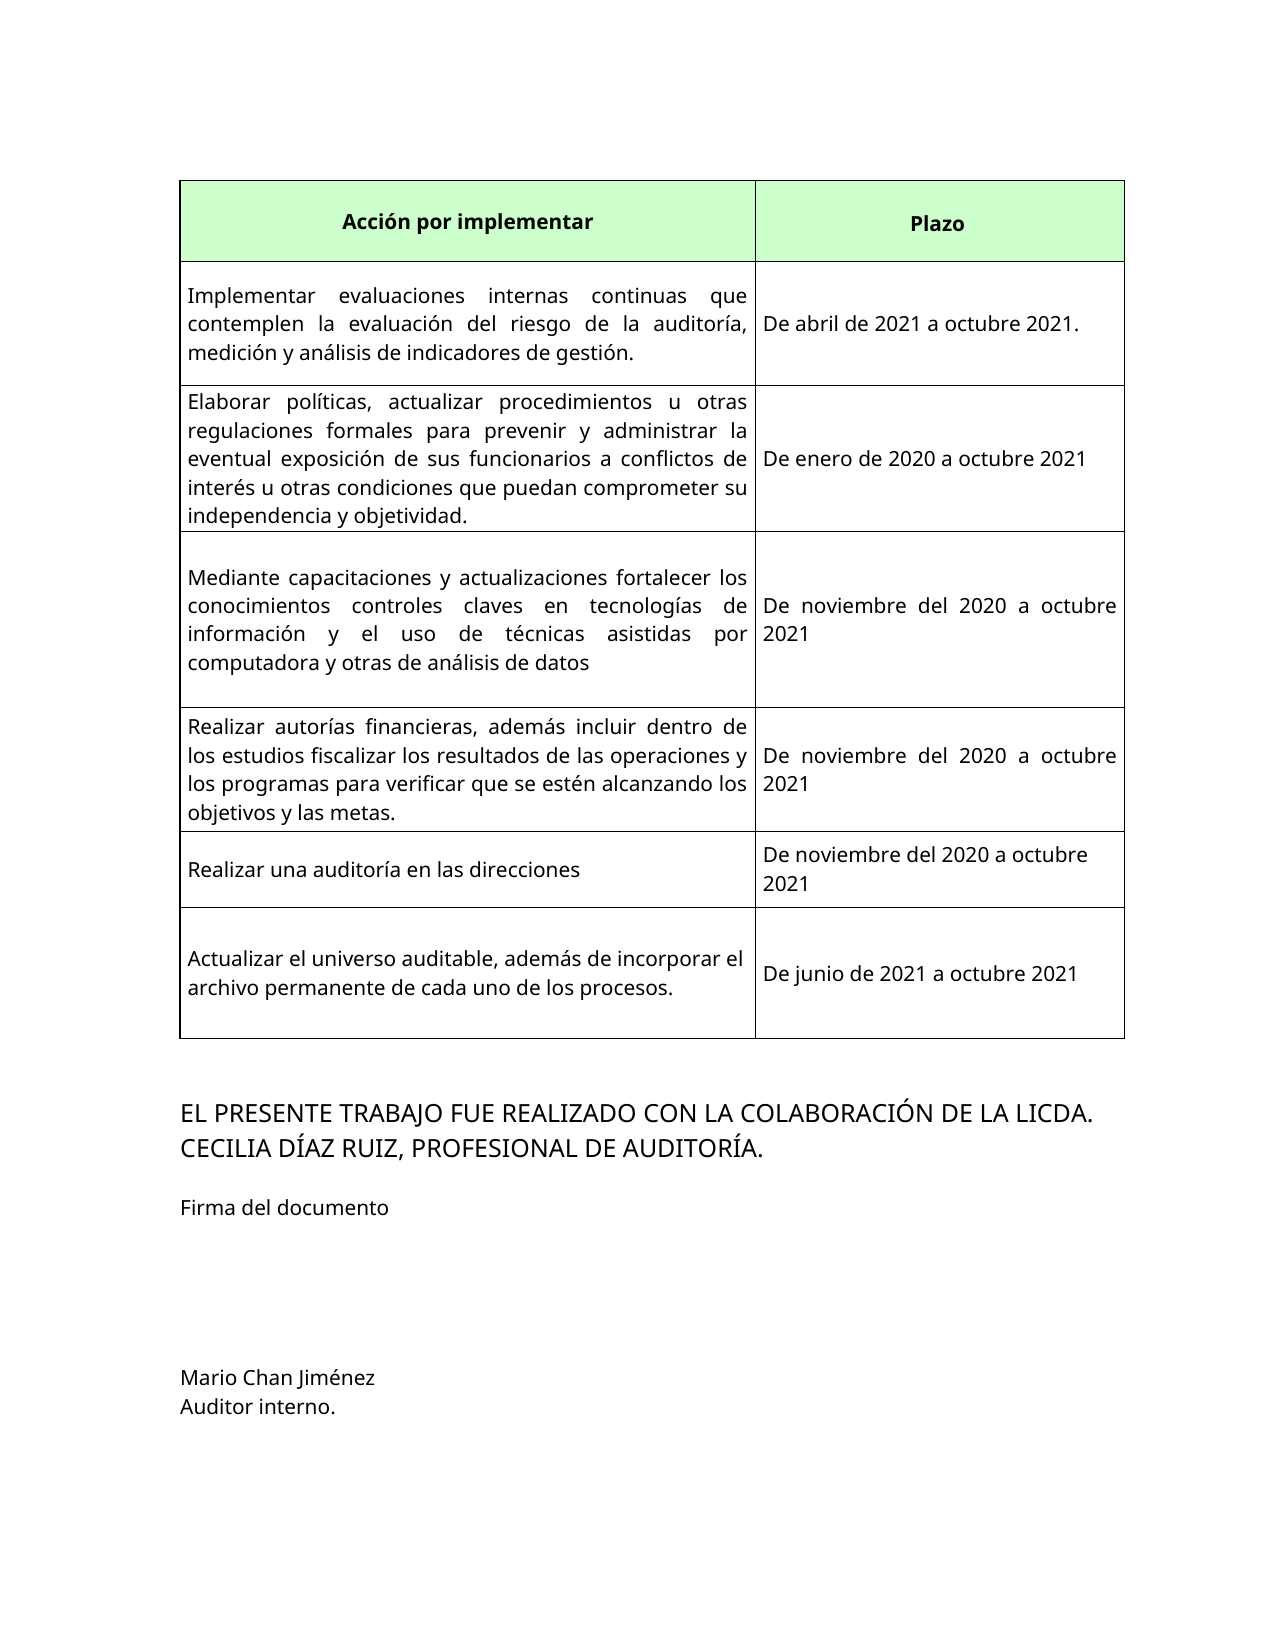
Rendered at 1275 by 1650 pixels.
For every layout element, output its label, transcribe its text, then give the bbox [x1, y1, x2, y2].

table_cell Implementar evaluaciones internas continuas que contemplen la evaluación del riesgo de la auditoría, medición y análisis de indicadores de gestión. [181, 262, 755, 385]
table_cell De noviembre del 2020 a octubre 2021 [756, 708, 1124, 831]
text Firma del documento [180, 1193, 1095, 1221]
table_cell Realizar una auditoría en las direcciones [181, 832, 755, 907]
table_cell Mediante capacitaciones y actualizaciones fortalecer los conocimientos controles claves en tecnologías de información y el uso de técnicas asistidas por computadora y otras de análisis de datos [181, 532, 755, 707]
table_cell De noviembre del 2020 a octubre 2021 [756, 532, 1124, 707]
table_cell Elaborar políticas, actualizar procedimientos u otras regulaciones formales para prevenir y administrar la eventual exposición de sus funcionarios a conflictos de interés u otras condiciones que puedan comprometer su independencia y objetividad. [181, 386, 755, 531]
table_cell Realizar autorías financieras, además incluir dentro de los estudios fiscalizar los resultados de las operaciones y los programas para verificar que se estén alcanzando los objetivos y las metas. [181, 708, 755, 831]
table_cell De noviembre del 2020 a octubre 2021 [756, 832, 1124, 907]
table_cell De junio de 2021 a octubre 2021 [756, 908, 1124, 1038]
table_header Acción por implementar [181, 181, 755, 261]
table_header Plazo [756, 181, 1124, 261]
table_cell De enero de 2020 a octubre 2021 [756, 386, 1124, 531]
table_cell De abril de 2021 a octubre 2021. [756, 262, 1124, 385]
table_cell Actualizar el universo auditable, además de incorporar el archivo permanente de cada uno de los procesos. [181, 908, 755, 1038]
text Mario Chan Jiménez [180, 1363, 1095, 1392]
text EL PRESENTE TRABAJO FUE REALIZADO CON LA COLABORACIÓN DE LA LICDA. CECILIA DÍAZ RUIZ, PROFESIONAL DE AUDITORÍA. [180, 1096, 1095, 1164]
text Auditor interno. [180, 1392, 1095, 1420]
